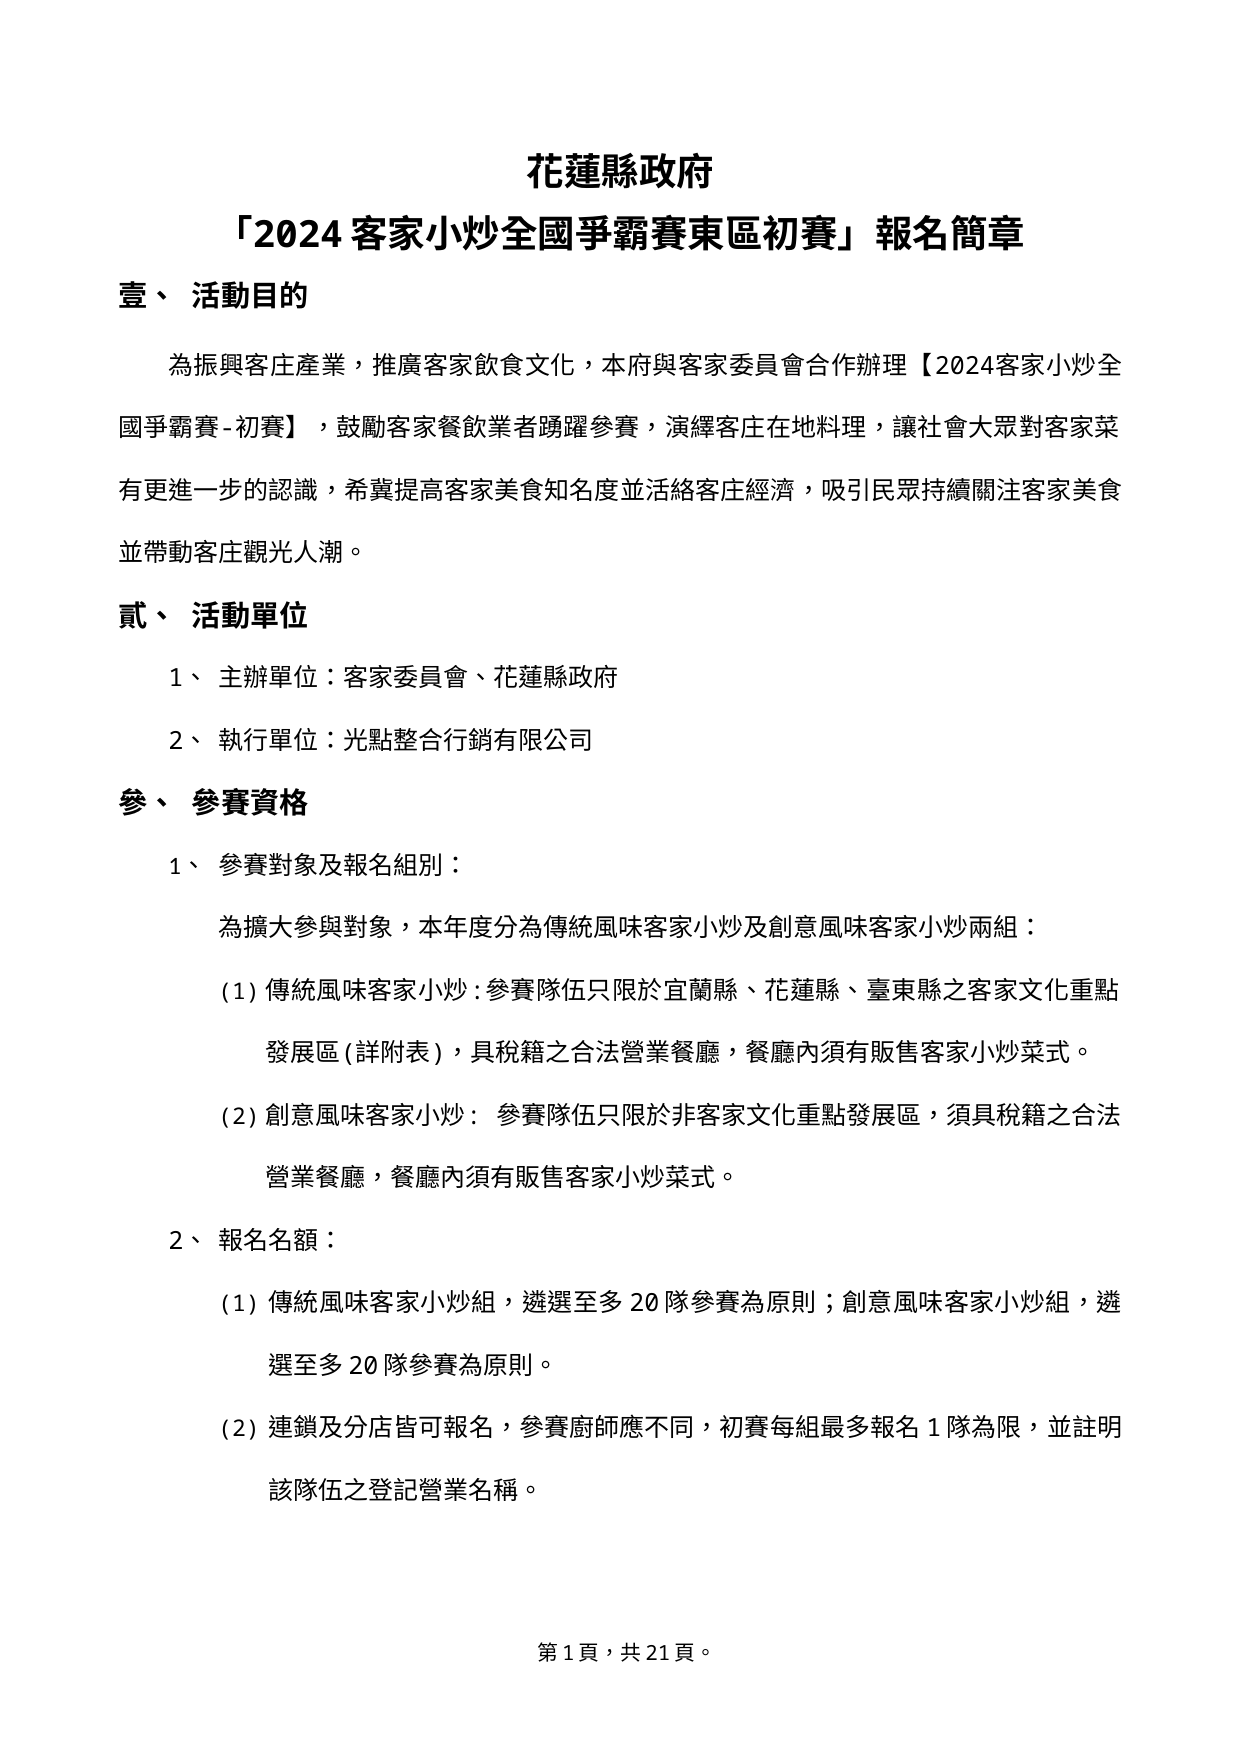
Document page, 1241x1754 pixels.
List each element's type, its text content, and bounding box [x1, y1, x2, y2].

text 為振興客庄產業，推廣客家飲食文化，本府與客家委員會合作辦理【2024客家小炒全國爭霸賽-初賽】，鼓勵客家餐飲業者踴躍參賽，演繹客庄在地料理，讓社會大眾對客家菜有更進一步的認識，希冀提高客家美食知名度並活絡客庄經濟，吸引民眾持續關注客家美食，並帶動客庄觀光人潮。 [118, 322, 1122, 572]
list 執行單位：光點整合行銷有限公司 [168, 697, 1122, 759]
list 參賽對象及報名組別： [168, 822, 1122, 884]
list 活動目的 [118, 252, 1122, 314]
text 「2024客家小炒全國爭霸賽東區初賽」報名簡章 [118, 189, 1122, 252]
list 連鎖及分店皆可報名，參賽廚師應不同，初賽每組最多報名1隊為限，並註明該隊伍之登記營業名稱。 [218, 1384, 1122, 1509]
list 報名名額： [168, 1197, 1122, 1259]
text 為擴大參與對象，本年度分為傳統風味客家小炒及創意風味客家小炒兩組： [218, 884, 1122, 947]
list 傳統風味客家小炒:參賽隊伍只限於宜蘭縣、花蓮縣、臺東縣之客家文化重點發展區(詳附表)，具稅籍之合法營業餐廳，餐廳內須有販售客家小炒菜式。 [218, 947, 1122, 1072]
list 參賽資格 [118, 759, 1122, 822]
list 主辦單位：客家委員會、花蓮縣政府 [168, 634, 1122, 697]
text 花蓮縣政府 [118, 127, 1122, 189]
list 傳統風味客家小炒組，遴選至多20隊參賽為原則；創意風味客家小炒組，遴選至多20隊參賽為原則。 [218, 1259, 1122, 1384]
list 活動單位 [118, 572, 1122, 634]
list 創意風味客家小炒: 參賽隊伍只限於非客家文化重點發展區，須具稅籍之合法營業餐廳，餐廳內須有販售客家小炒菜式。 [218, 1072, 1122, 1197]
